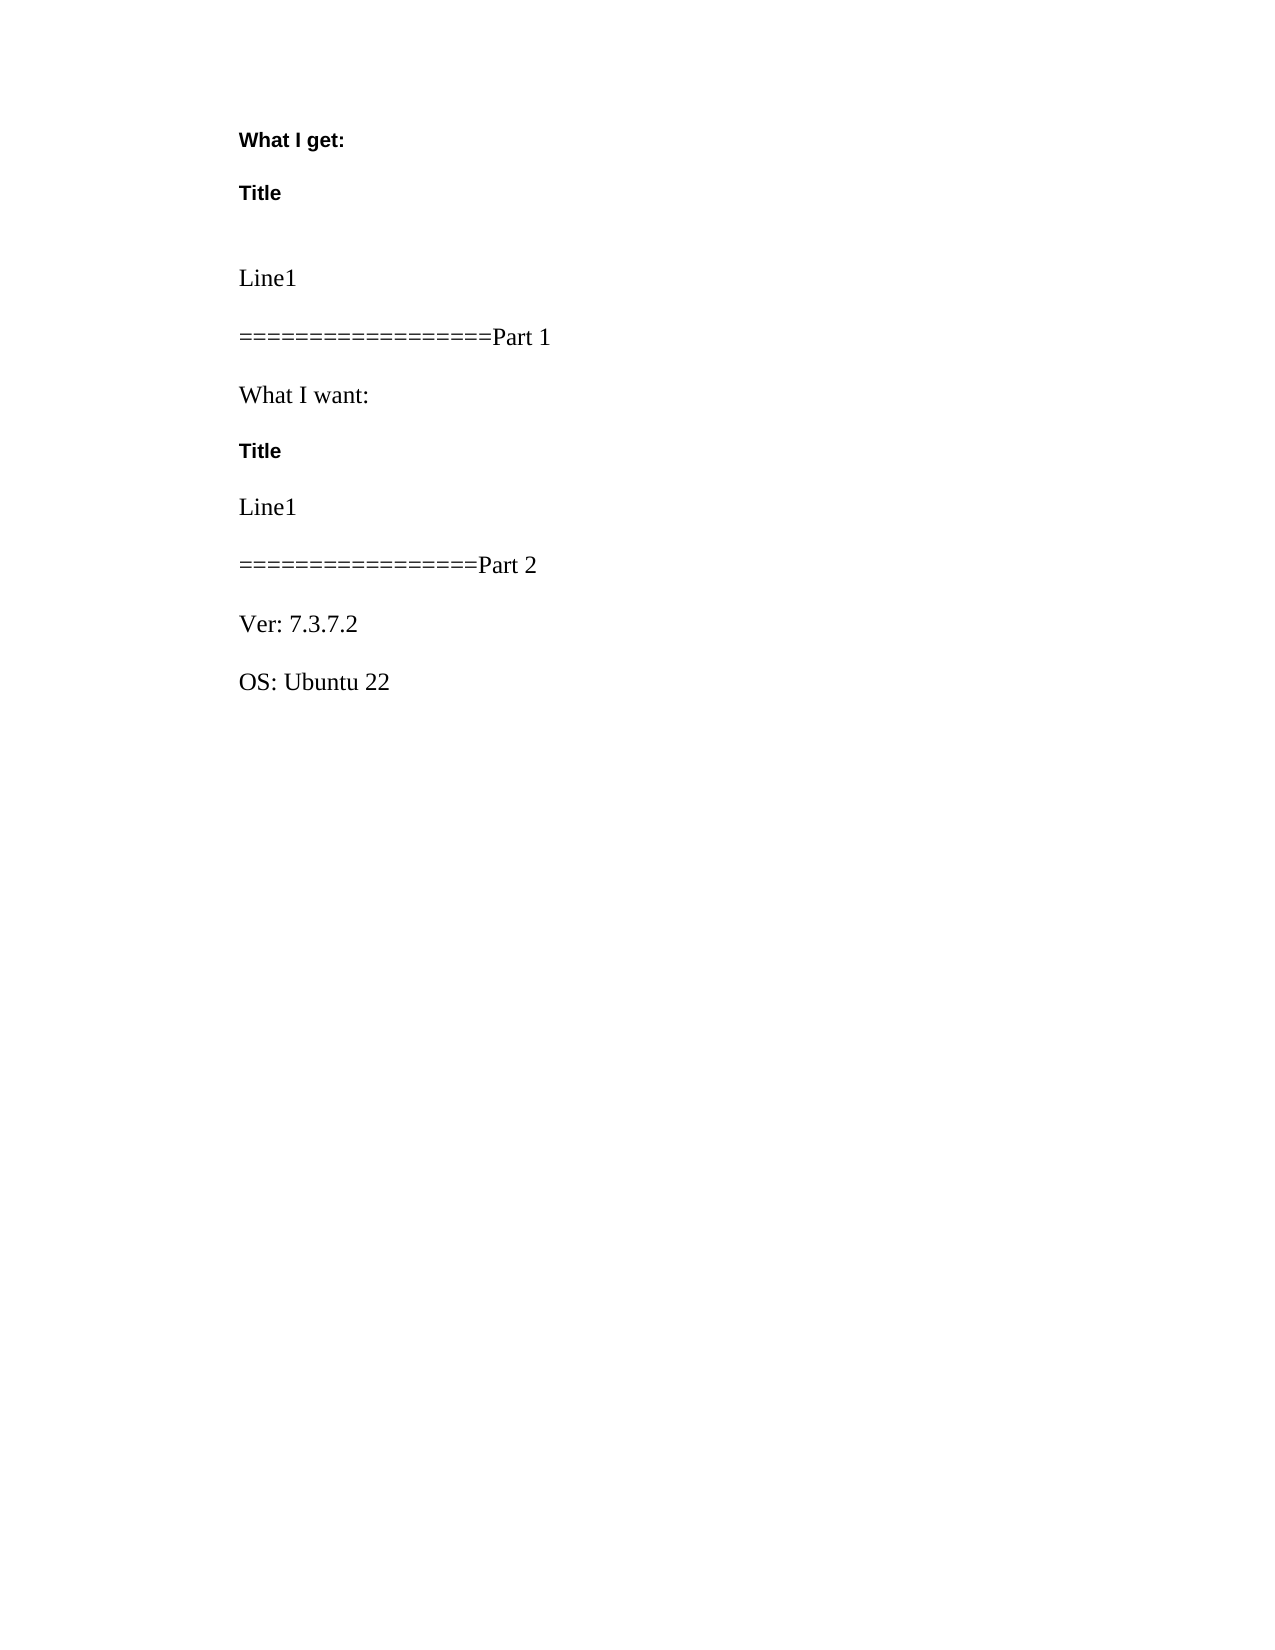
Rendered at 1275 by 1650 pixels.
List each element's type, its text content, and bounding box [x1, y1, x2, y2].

text Title [238, 438, 1162, 462]
text OS: Ubuntu 22 [238, 667, 1162, 696]
text Line1 [238, 492, 1162, 521]
text ==================Part 1 [238, 322, 1162, 351]
text Title [238, 181, 1162, 205]
text What I get: [238, 128, 1162, 152]
text Line1 [238, 263, 1162, 292]
text =================Part 2 [238, 550, 1162, 579]
text What I want: [238, 380, 1162, 409]
text Ver: 7.3.7.2 [238, 609, 1162, 637]
